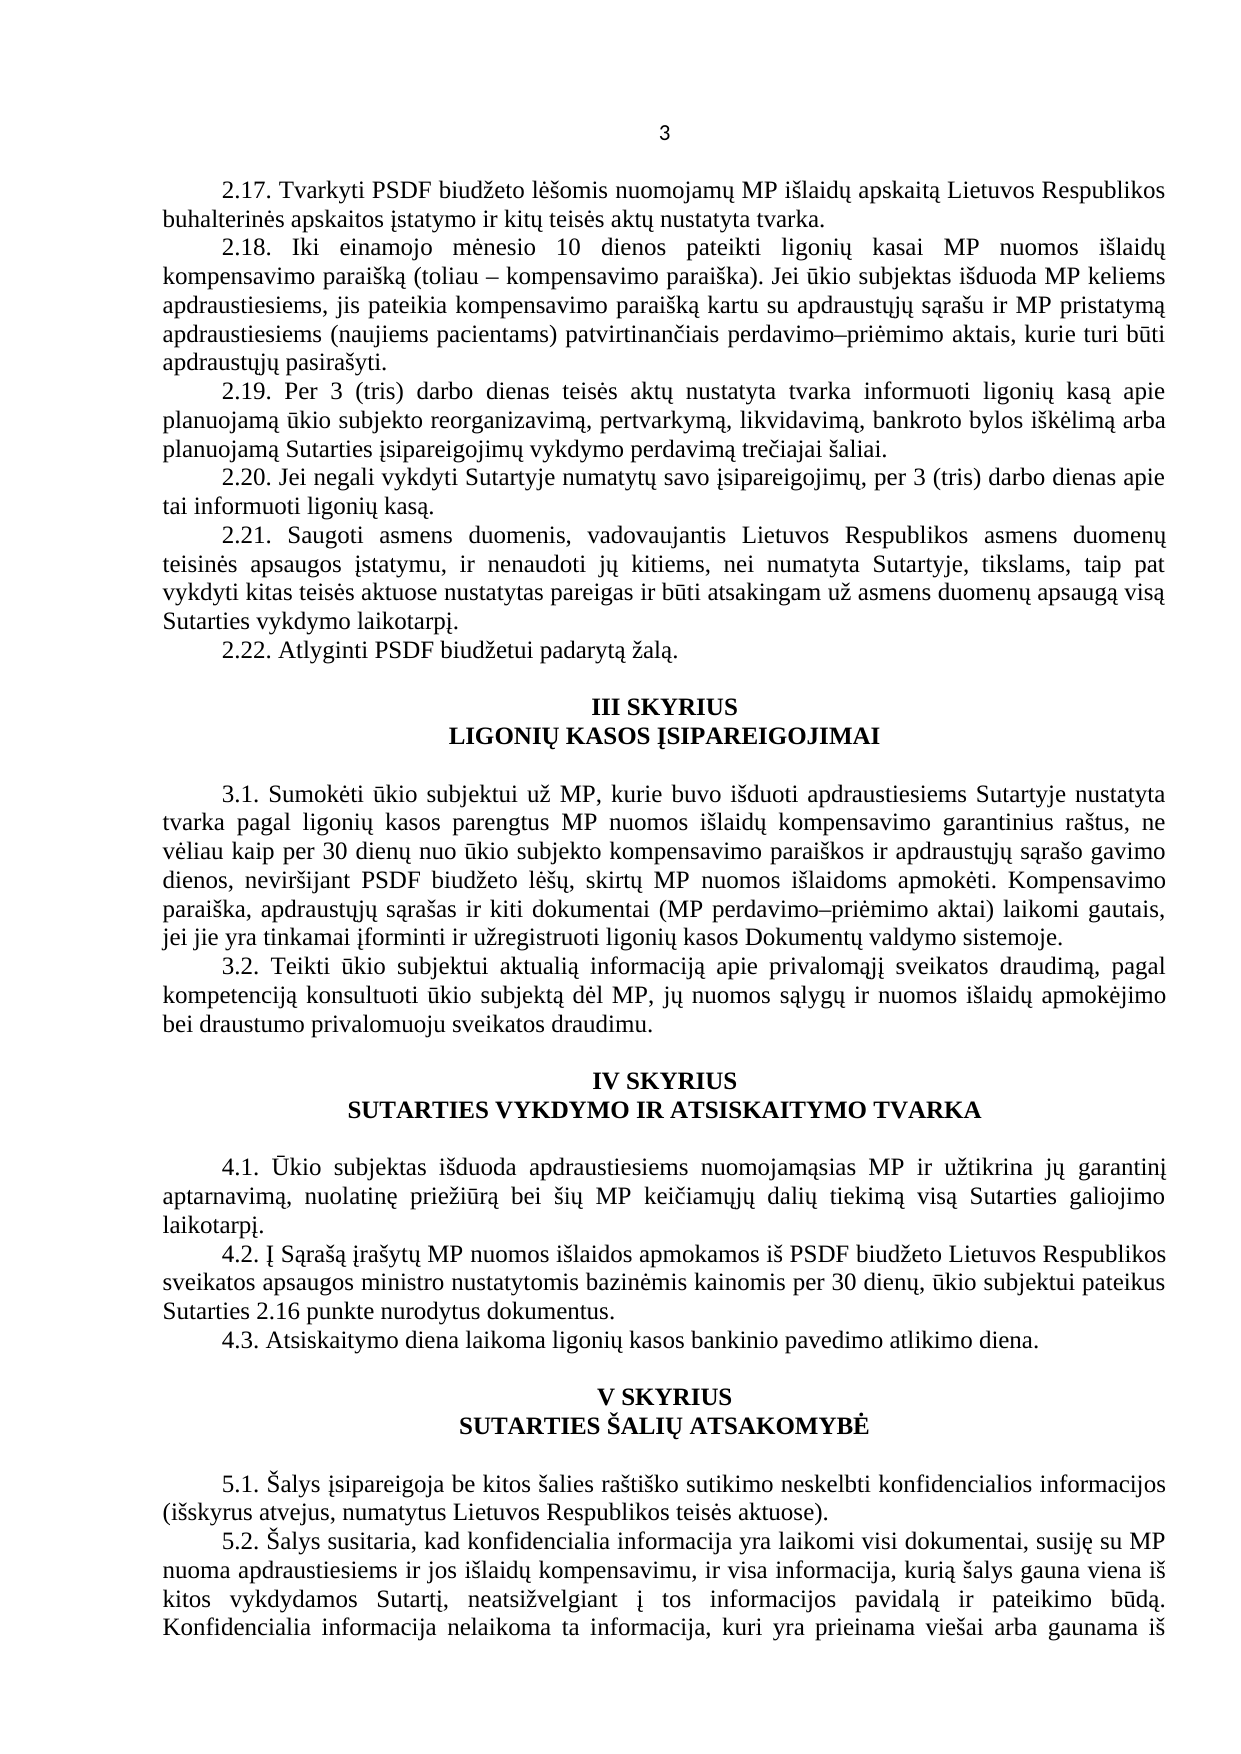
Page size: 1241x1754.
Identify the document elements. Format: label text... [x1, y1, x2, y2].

text 4.2. Į Sąrašą įrašytų MP nuomos išlaidos apmokamos iš PSDF biudžeto Lietuvos Respublikos sveikatos apsaugos ministro nustatytomis bazinėmis kainomis per 30 dienų, ūkio subjektui pateikus Sutarties 2.16 punkte nurodytus dokumentus. [162, 1239, 1167, 1325]
text 2.19. Per 3 (tris) darbo dienas teisės aktų nustatyta tvarka informuoti ligonių kasą apie planuojamą ūkio subjekto reorganizavimą, pertvarkymą, likvidavimą, bankroto bylos iškėlimą arba planuojamą Sutarties įsipareigojimų vykdymo perdavimą trečiajai šaliai. [162, 376, 1167, 462]
text 2.22. Atlyginti PSDF biudžetui padarytą žalą. [162, 635, 1167, 664]
text 2.17. Tvarkyti PSDF biudžeto lėšomis nuomojamų MP išlaidų apskaitą Lietuvos Respublikos buhalterinės apskaitos įstatymo ir kitų teisės aktų nustatyta tvarka. [162, 175, 1167, 232]
text SUTARTIES VYKDYMO IR ATSISKAITYMO TVARKA [162, 1095, 1167, 1124]
text 3.1. Sumokėti ūkio subjektui už MP, kurie buvo išduoti apdraustiesiems Sutartyje nustatyta tvarka pagal ligonių kasos parengtus MP nuomos išlaidų kompensavimo garantinius raštus, ne vėliau kaip per 30 dienų nuo ūkio subjekto kompensavimo paraiškos ir apdraustųjų sąrašo gavimo dienos, neviršijant PSDF biudžeto lėšų, skirtų MP nuomos išlaidoms apmokėti. Kompensavimo paraiška, apdraustųjų sąrašas ir kiti dokumentai (MP perdavimo–priėmimo aktai) laikomi gautais, jei jie yra tinkamai įforminti ir užregistruoti ligonių kasos Dokumentų valdymo sistemoje. [162, 779, 1167, 951]
text LIGONIŲ KASOS ĮSIPAREIGOJIMAI [162, 721, 1167, 750]
text 3.2. Teikti ūkio subjektui aktualią informaciją apie privalomąjį sveikatos draudimą, pagal kompetenciją konsultuoti ūkio subjektą dėl MP, jų nuomos sąlygų ir nuomos išlaidų apmokėjimo bei draustumo privalomuoju sveikatos draudimu. [162, 951, 1167, 1037]
text 5.1. Šalys įsipareigoja be kitos šalies raštiško sutikimo neskelbti konfidencialios informacijos (išskyrus atvejus, numatytus Lietuvos Respublikos teisės aktuose). [162, 1469, 1167, 1526]
text 4.3. Atsiskaitymo diena laikoma ligonių kasos bankinio pavedimo atlikimo diena. [162, 1325, 1167, 1354]
text 5.2. Šalys susitaria, kad konfidencialia informacija yra laikomi visi dokumentai, susiję su MP nuoma apdraustiesiems ir jos išlaidų kompensavimu, ir visa informacija, kurią šalys gauna viena iš kitos vykdydamos Sutartį, neatsižvelgiant į tos informacijos pavidalą ir pateikimo būdą. Konfidencialia informacija nelaikoma ta informacija, kuri yra prieinama viešai arba gaunama iš [162, 1526, 1167, 1641]
text V SKYRIUS [162, 1382, 1167, 1411]
text SUTARTIES ŠALIŲ ATSAKOMYBĖ [162, 1411, 1167, 1440]
text 2.21. Saugoti asmens duomenis, vadovaujantis Lietuvos Respublikos asmens duomenų teisinės apsaugos įstatymu, ir nenaudoti jų kitiems, nei numatyta Sutartyje, tikslams, taip pat vykdyti kitas teisės aktuose nustatytas pareigas ir būti atsakingam už asmens duomenų apsaugą visą Sutarties vykdymo laikotarpį. [162, 520, 1167, 635]
text 2.18. Iki einamojo mėnesio 10 dienos pateikti ligonių kasai MP nuomos išlaidų kompensavimo paraišką (toliau – kompensavimo paraiška). Jei ūkio subjektas išduoda MP keliems apdraustiesiems, jis pateikia kompensavimo paraišką kartu su apdraustųjų sąrašu ir MP pristatymą apdraustiesiems (naujiems pacientams) patvirtinančiais perdavimo–priėmimo aktais, kurie turi būti apdraustųjų pasirašyti. [162, 232, 1167, 376]
text III SKYRIUS [162, 692, 1167, 721]
text IV SKYRIUS [162, 1066, 1167, 1095]
text 2.20. Jei negali vykdyti Sutartyje numatytų savo įsipareigojimų, per 3 (tris) darbo dienas apie tai informuoti ligonių kasą. [162, 462, 1167, 520]
text 4.1. Ūkio subjektas išduoda apdraustiesiems nuomojamąsias MP ir užtikrina jų garantinį aptarnavimą, nuolatinę priežiūrą bei šių MP keičiamųjų dalių tiekimą visą Sutarties galiojimo laikotarpį. [162, 1152, 1167, 1239]
